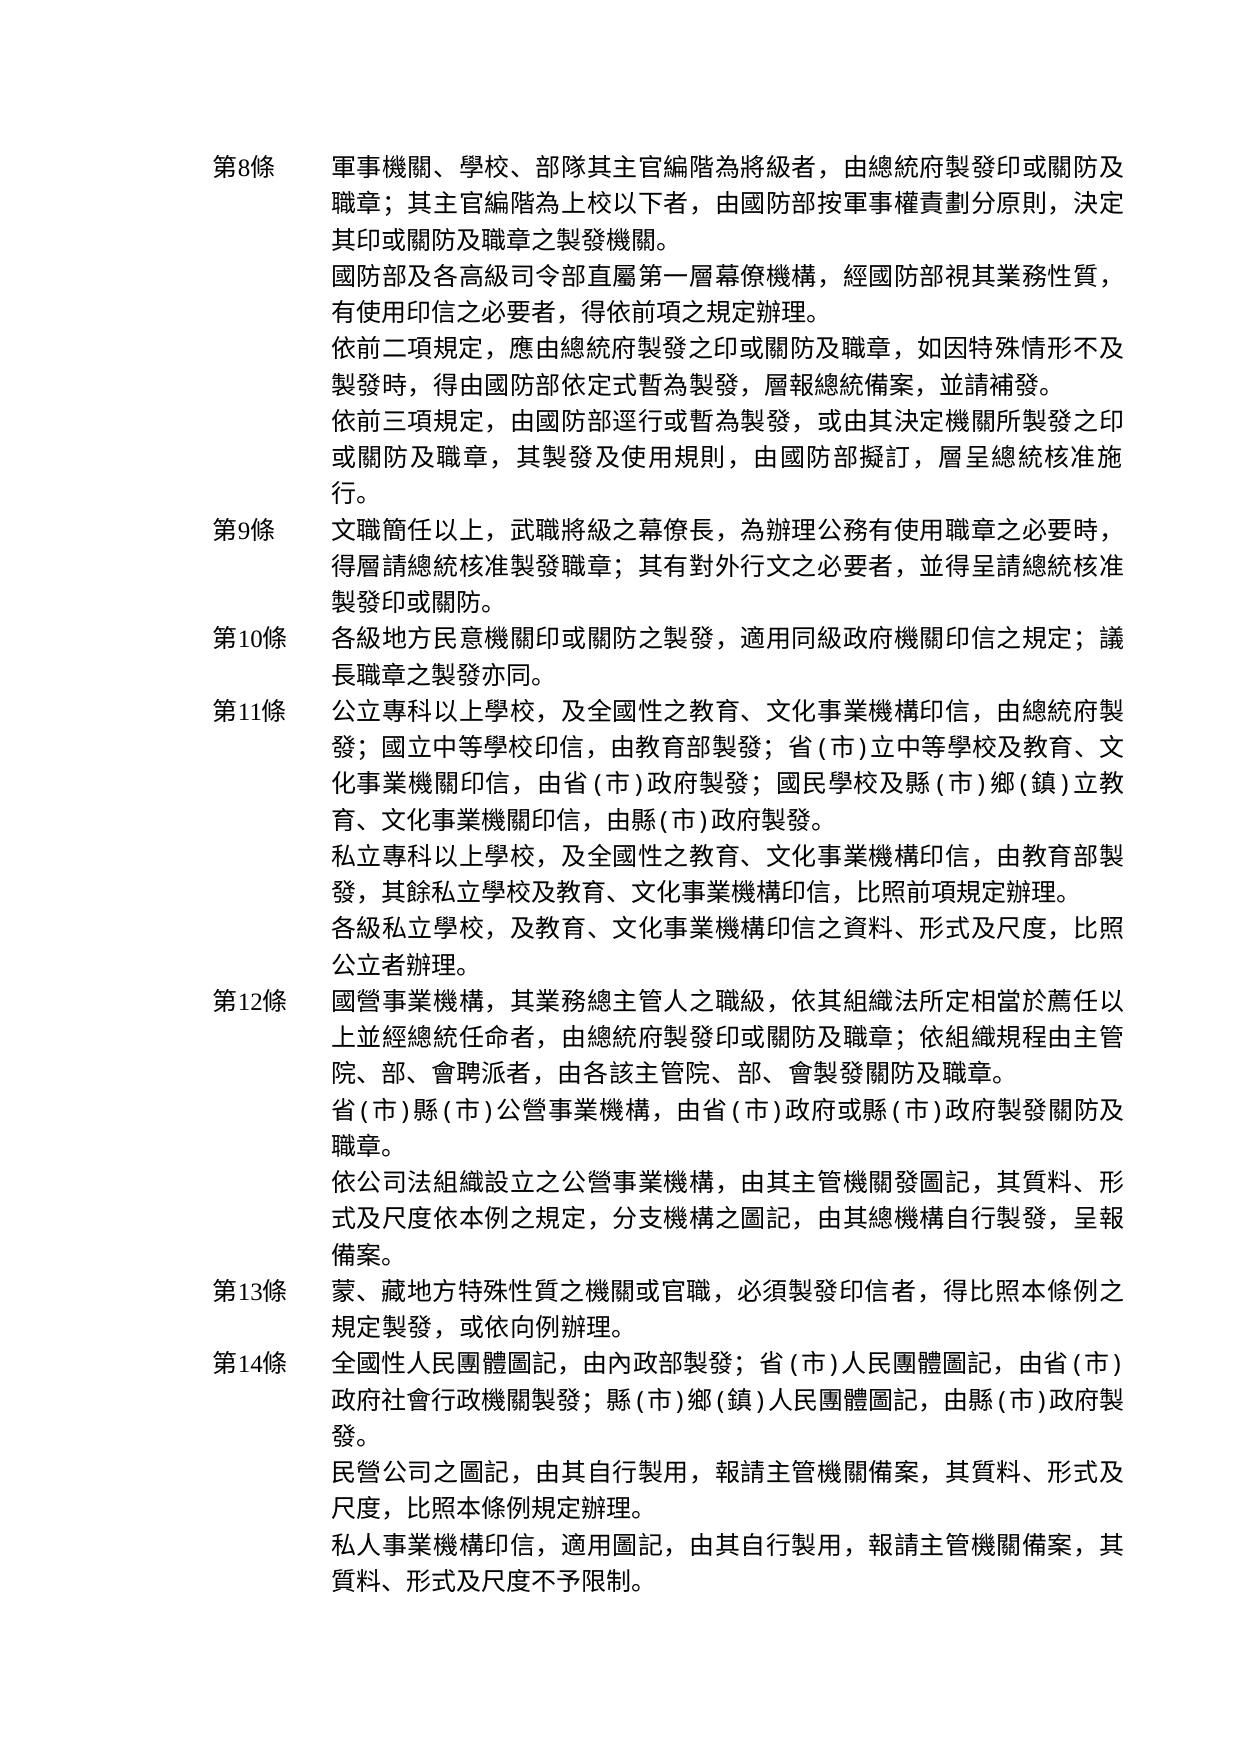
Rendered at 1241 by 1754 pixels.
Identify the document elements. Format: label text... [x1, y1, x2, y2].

table_cell [210, 691, 328, 981]
table_cell 各級地方民意機關印或關防之製發，適用同級政府機關印信之規定；議長職章之製發亦同。 [328, 619, 1128, 691]
table_cell [210, 981, 328, 1271]
table_cell [210, 148, 328, 510]
table_cell 軍事機關、學校、部隊其主官編階為將級者，由總統府製發印或關防及職章；其主官編階為上校以下者，由國防部按軍事權責劃分原則，決定其印或關防及職章之製發機關。 國防部及各高級司令部直屬第一層幕僚機構，經國防部視其業務性質，有使用印信之必要者，得依前項之規定辦理。 依前二項規定，應由總統府製發之印或關防及職章，如因特殊情形不及製發時，得由國防部依定式暫為製發，層報總統備案，並請補發。 依前三項規定，由國防部逕行或暫為製發，或由其決定機關所製發之印或關防及職章，其製發及使用規則，由國防部擬訂，層呈總統核准施行。 [328, 148, 1128, 510]
table_cell [210, 1271, 328, 1344]
table_cell [210, 1344, 328, 1598]
table_cell 國營事業機構，其業務總主管人之職級，依其組織法所定相當於薦任以上並經總統任命者，由總統府製發印或關防及職章；依組織規程由主管院、部、會聘派者，由各該主管院、部、會製發關防及職章。 省(市)縣(市)公營事業機構，由省(市)政府或縣(市)政府製發關防及職章。 依公司法組織設立之公營事業機構，由其主管機關發圖記，其質料、形式及尺度依本例之規定，分支機構之圖記，由其總機構自行製發，呈報備案。 [328, 981, 1128, 1271]
table_cell [210, 510, 328, 619]
table_cell 全國性人民團體圖記，由內政部製發；省(市)人民團體圖記，由省(市)政府社會行政機關製發；縣(市)鄉(鎮)人民團體圖記，由縣(市)政府製發。 民營公司之圖記，由其自行製用，報請主管機關備案，其質料、形式及尺度，比照本條例規定辦理。 私人事業機構印信，適用圖記，由其自行製用，報請主管機關備案，其質料、形式及尺度不予限制。 [328, 1344, 1128, 1598]
table_cell [210, 619, 328, 691]
table_cell 文職簡任以上，武職將級之幕僚長，為辦理公務有使用職章之必要時，得層請總統核准製發職章；其有對外行文之必要者，並得呈請總統核准製發印或關防。 [328, 510, 1128, 619]
table_cell 蒙、藏地方特殊性質之機關或官職，必須製發印信者，得比照本條例之規定製發，或依向例辦理。 [328, 1271, 1128, 1344]
table_cell 公立專科以上學校，及全國性之教育、文化事業機構印信，由總統府製發；國立中等學校印信，由教育部製發；省(市)立中等學校及教育、文化事業機關印信，由省(市)政府製發；國民學校及縣(市)鄉(鎮)立教育、文化事業機關印信，由縣(市)政府製發。 私立專科以上學校，及全國性之教育、文化事業機構印信，由教育部製發，其餘私立學校及教育、文化事業機構印信，比照前項規定辦理。 各級私立學校，及教育、文化事業機構印信之資料、形式及尺度，比照公立者辦理。 [328, 691, 1128, 981]
